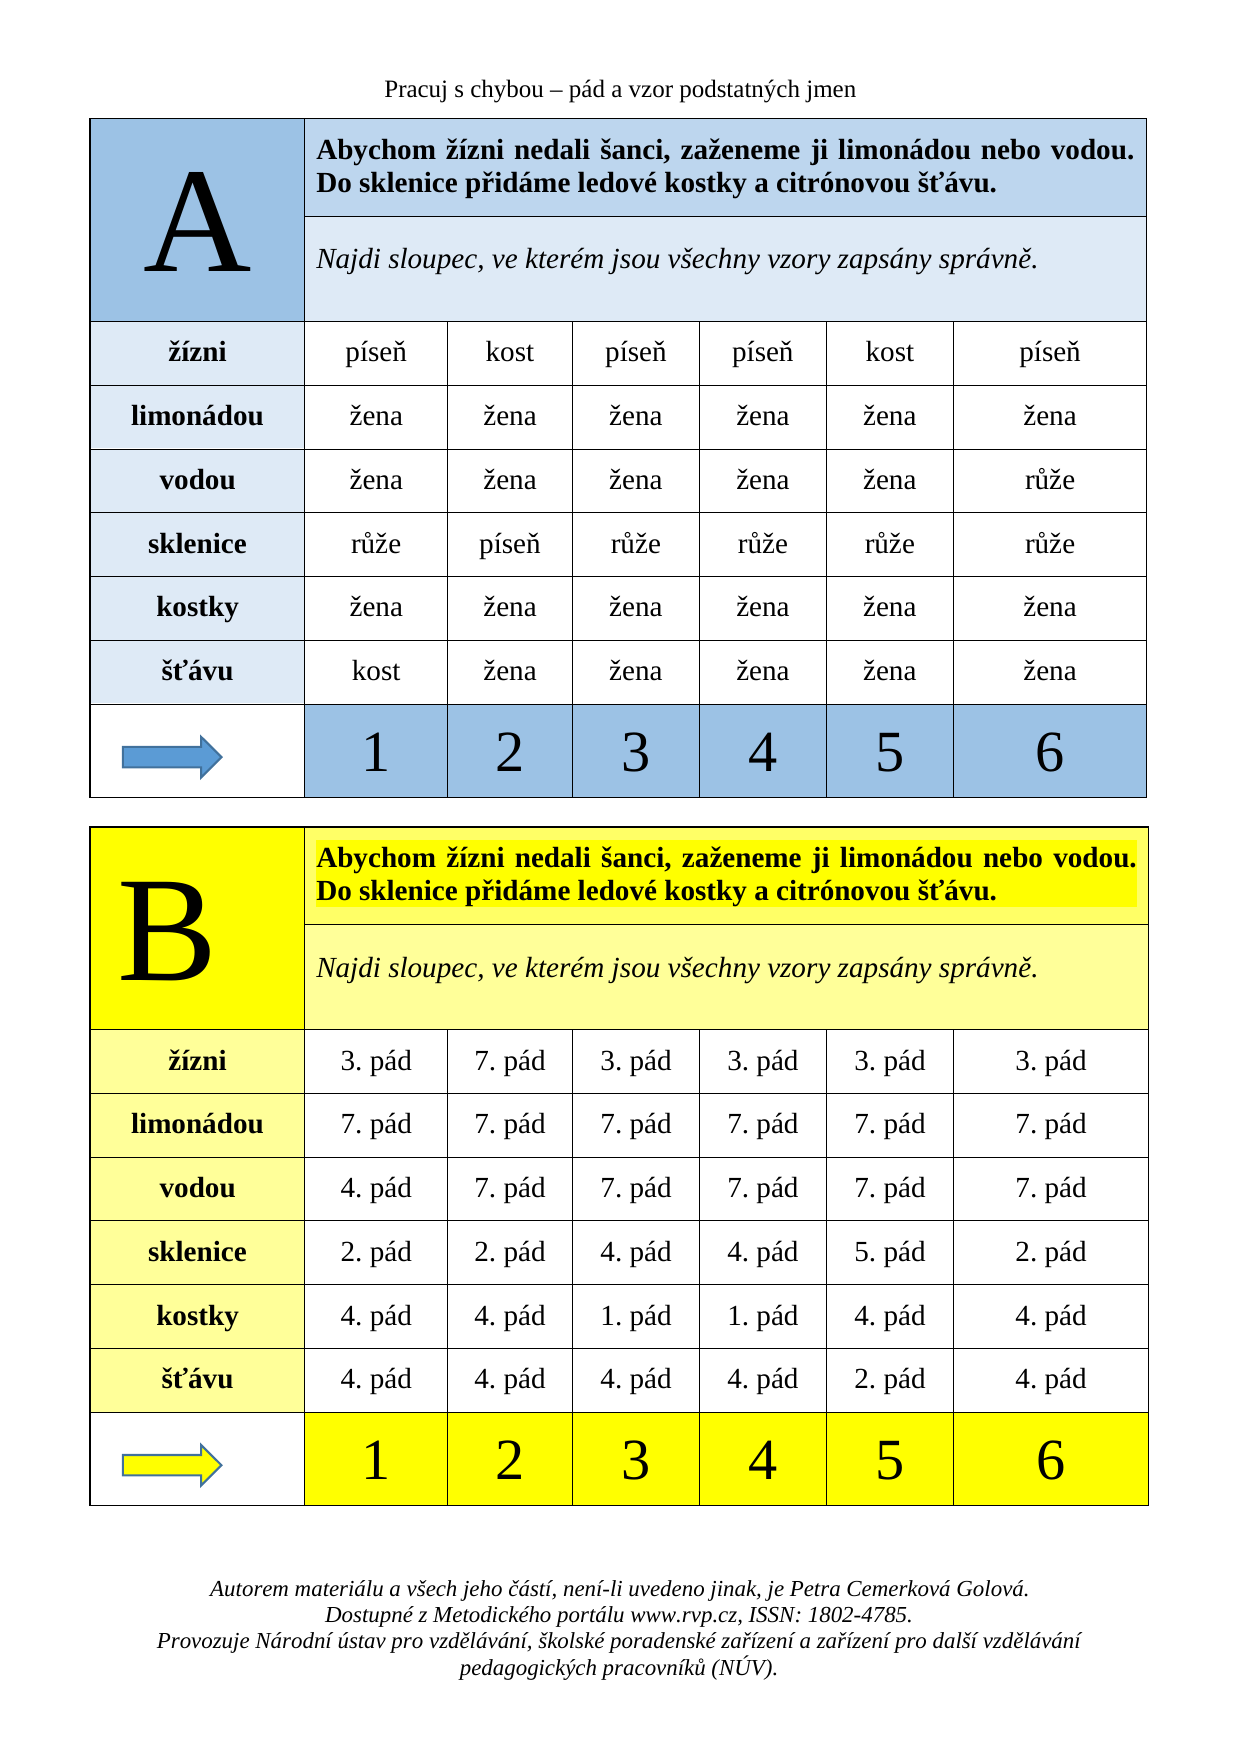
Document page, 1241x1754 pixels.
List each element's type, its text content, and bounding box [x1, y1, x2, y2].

table_cell žena [954, 641, 1146, 703]
table_cell 2. pád [305, 1221, 447, 1284]
table_cell žena [305, 450, 447, 512]
table_cell žena [573, 577, 699, 640]
table_cell kost [305, 641, 447, 703]
table_cell sklenice [91, 513, 304, 576]
table_cell kost [827, 322, 953, 385]
table_cell žena [954, 577, 1146, 640]
table_header A [91, 119, 304, 321]
table_cell žena [827, 641, 953, 703]
table_cell 4. pád [700, 1349, 826, 1412]
table_header B [91, 828, 304, 1029]
table_cell růže [305, 513, 447, 576]
table_cell 4. pád [700, 1221, 826, 1284]
table_cell 7. pád [448, 1094, 572, 1157]
table_cell 7. pád [954, 1158, 1148, 1220]
table_cell 1 [305, 1413, 447, 1505]
table_cell růže [700, 513, 826, 576]
table_cell 1. pád [573, 1285, 699, 1348]
table_cell 4. pád [573, 1221, 699, 1284]
table_cell 4. pád [954, 1285, 1148, 1348]
table_cell píseň [700, 322, 826, 385]
table_cell 5 [827, 1413, 953, 1505]
table_cell 5. pád [827, 1221, 953, 1284]
table_cell 5 [827, 705, 953, 797]
table_cell 2. pád [954, 1221, 1148, 1284]
table_cell 3. pád [827, 1030, 953, 1093]
table_cell limonádou [91, 1094, 304, 1157]
table_cell 7. pád [573, 1094, 699, 1157]
table_cell 4. pád [305, 1285, 447, 1348]
table_cell 7. pád [700, 1158, 826, 1220]
table_cell žena [700, 641, 826, 703]
table_cell 2. pád [448, 1221, 572, 1284]
table_cell 1 [305, 705, 447, 797]
table_cell 6 [954, 705, 1146, 797]
table_cell 2. pád [827, 1349, 953, 1412]
table_cell žena [700, 450, 826, 512]
table_cell 1. pád [700, 1285, 826, 1348]
table_cell 7. pád [954, 1094, 1148, 1157]
table_cell 3. pád [954, 1030, 1148, 1093]
table_cell píseň [305, 322, 447, 385]
table_cell žena [448, 450, 572, 512]
table_cell kostky [91, 1285, 304, 1348]
table_cell 2 [448, 1413, 572, 1505]
table_cell žena [305, 386, 447, 448]
table_cell 7. pád [827, 1094, 953, 1157]
table_cell růže [954, 450, 1146, 512]
table_cell 7. pád [305, 1094, 447, 1157]
table_cell žízni [91, 322, 304, 385]
table_cell píseň [573, 322, 699, 385]
table_cell 4. pád [448, 1285, 572, 1348]
table_cell 2 [448, 705, 572, 797]
table_cell 4. pád [305, 1349, 447, 1412]
table_cell vodou [91, 450, 304, 512]
table_cell 6 [954, 1413, 1148, 1505]
table_cell píseň [954, 322, 1146, 385]
table_cell růže [573, 513, 699, 576]
table_cell [91, 705, 304, 797]
table_cell žena [448, 577, 572, 640]
table_cell 3. pád [700, 1030, 826, 1093]
table_cell žena [573, 450, 699, 512]
table_cell 7. pád [700, 1094, 826, 1157]
table_cell 7. pád [448, 1030, 572, 1093]
table_cell 4. pád [305, 1158, 447, 1220]
table_cell žena [573, 386, 699, 448]
table_cell Najdi sloupec, ve kterém jsou všechny vzory zapsány správně. [305, 217, 1146, 321]
table_cell 3 [573, 705, 699, 797]
table_cell žena [700, 386, 826, 448]
table_header Abychom žízni nedali šanci, zaženeme ji limonádou nebo vodou. Do sklenice přidáme ledové kostky a citrónovou šťávu. [305, 119, 1146, 216]
table_cell žena [954, 386, 1146, 448]
table_cell žena [827, 386, 953, 448]
table_cell žena [700, 577, 826, 640]
table_cell žena [448, 641, 572, 703]
table_cell píseň [448, 513, 572, 576]
table_cell limonádou [91, 386, 304, 448]
table_cell žena [305, 577, 447, 640]
table_cell žena [827, 450, 953, 512]
table_cell kostky [91, 577, 304, 640]
table_cell šťávu [91, 1349, 304, 1412]
table_cell Najdi sloupec, ve kterém jsou všechny vzory zapsány správně. [305, 925, 1148, 1029]
table_cell kost [448, 322, 572, 385]
table_cell 4 [700, 1413, 826, 1505]
table_cell 3. pád [573, 1030, 699, 1093]
table_cell žena [573, 641, 699, 703]
table_cell [91, 1413, 304, 1505]
table_cell 3. pád [305, 1030, 447, 1093]
table_cell žena [827, 577, 953, 640]
table_cell žízni [91, 1030, 304, 1093]
table_cell sklenice [91, 1221, 304, 1284]
table_header Abychom žízni nedali šanci, zaženeme ji limonádou nebo vodou. Do sklenice přidáme ledové kostky a citrónovou šťávu. [305, 828, 1148, 924]
table_cell růže [954, 513, 1146, 576]
table_cell 7. pád [448, 1158, 572, 1220]
table_cell 4. pád [954, 1349, 1148, 1412]
table_cell 4. pád [448, 1349, 572, 1412]
table_cell růže [827, 513, 953, 576]
table_cell žena [448, 386, 572, 448]
table_cell vodou [91, 1158, 304, 1220]
table_cell 7. pád [827, 1158, 953, 1220]
table_cell 4. pád [827, 1285, 953, 1348]
table_cell 4. pád [573, 1349, 699, 1412]
table_cell 7. pád [573, 1158, 699, 1220]
table_cell 3 [573, 1413, 699, 1505]
table_cell 4 [700, 705, 826, 797]
table_cell šťávu [91, 641, 304, 703]
